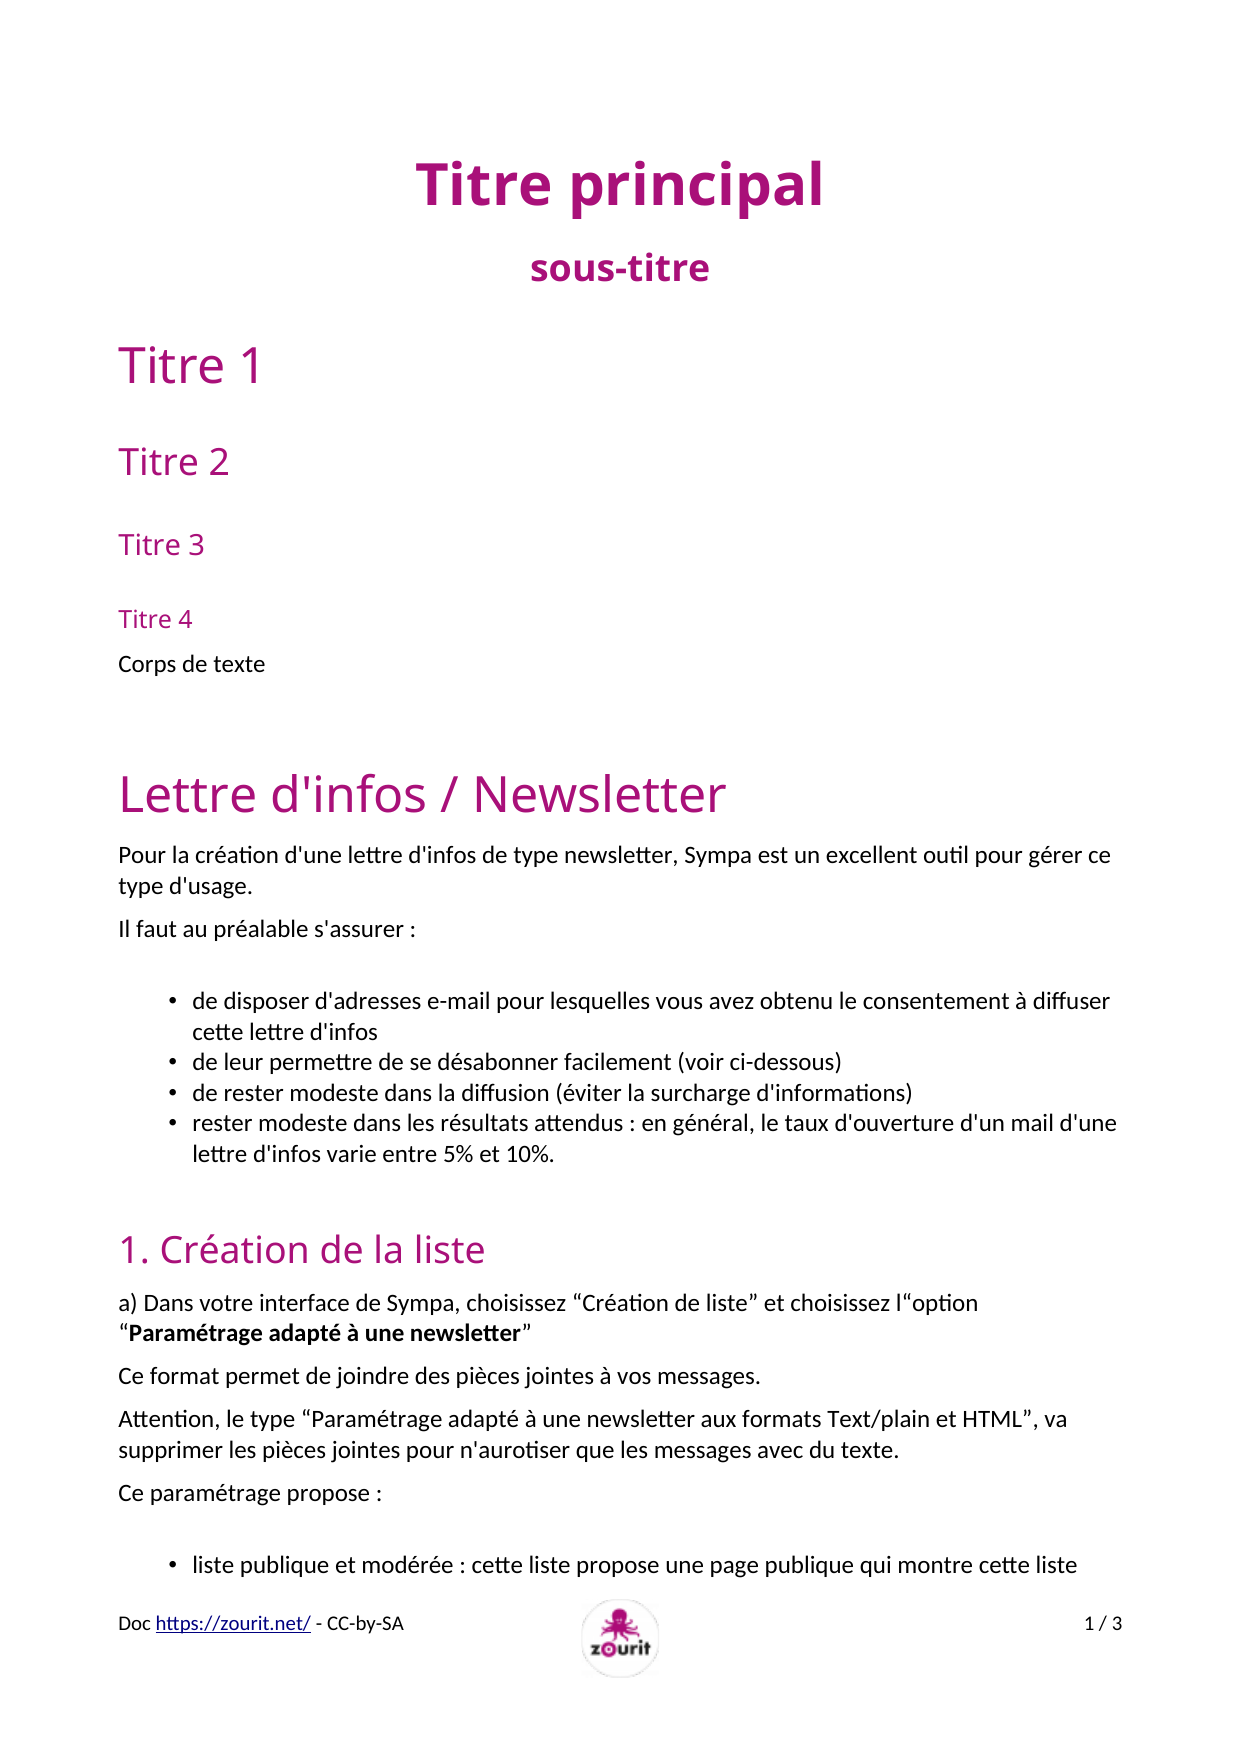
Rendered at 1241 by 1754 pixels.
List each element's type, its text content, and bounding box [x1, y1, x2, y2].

subtitle Titre 4 [118, 601, 1122, 635]
text a) Dans votre interface de Sympa, choisissez “Création de liste” et choisissez l“option “Paramétrage adapté à une newsletter” [118, 1287, 1122, 1348]
subtitle sous-titre [118, 241, 1122, 292]
text Ce paramétrage propose : [118, 1477, 1122, 1507]
text Ce format permet de joindre des pièces jointes à vos messages. [118, 1360, 1122, 1391]
list de leur permettre de se désabonner facilement (voir ci-dessous) [177, 1047, 1122, 1077]
text Corps de texte [118, 648, 1122, 678]
text Attention, le type “Paramétrage adapté à une newsletter aux formats Text/plain et HTML”, va supprimer les pièces jointes pour n'aurotiser que les messages avec du texte. [118, 1403, 1122, 1464]
title Titre principal [118, 143, 1122, 223]
text Il faut au préalable s'assurer : [118, 913, 1122, 943]
picture [581, 1599, 660, 1678]
subtitle Titre 2 [118, 436, 1122, 487]
subtitle Titre 3 [118, 524, 1122, 564]
text Pour la création d'une lettre d'infos de type newsletter, Sympa est un excellent outil pour gérer ce type d'usage. [118, 839, 1122, 901]
list rester modeste dans les résultats attendus : en général, le taux d'ouverture d'un mail d'une lettre d'infos varie entre 5% et 10%. [177, 1108, 1122, 1169]
subtitle Titre 1 [118, 330, 1122, 398]
subtitle Lettre d'infos / Newsletter [118, 759, 1122, 827]
list de rester modeste dans la diffusion (éviter la surcharge d'informations) [177, 1077, 1122, 1108]
list de disposer d'adresses e-mail pour lesquelles vous avez obtenu le consentement à diffuser cette lettre d'infos [177, 986, 1122, 1047]
subtitle 1. Création de la liste [118, 1223, 1122, 1274]
list liste publique et modérée : cette liste propose une page publique qui montre cette liste [177, 1549, 1122, 1580]
